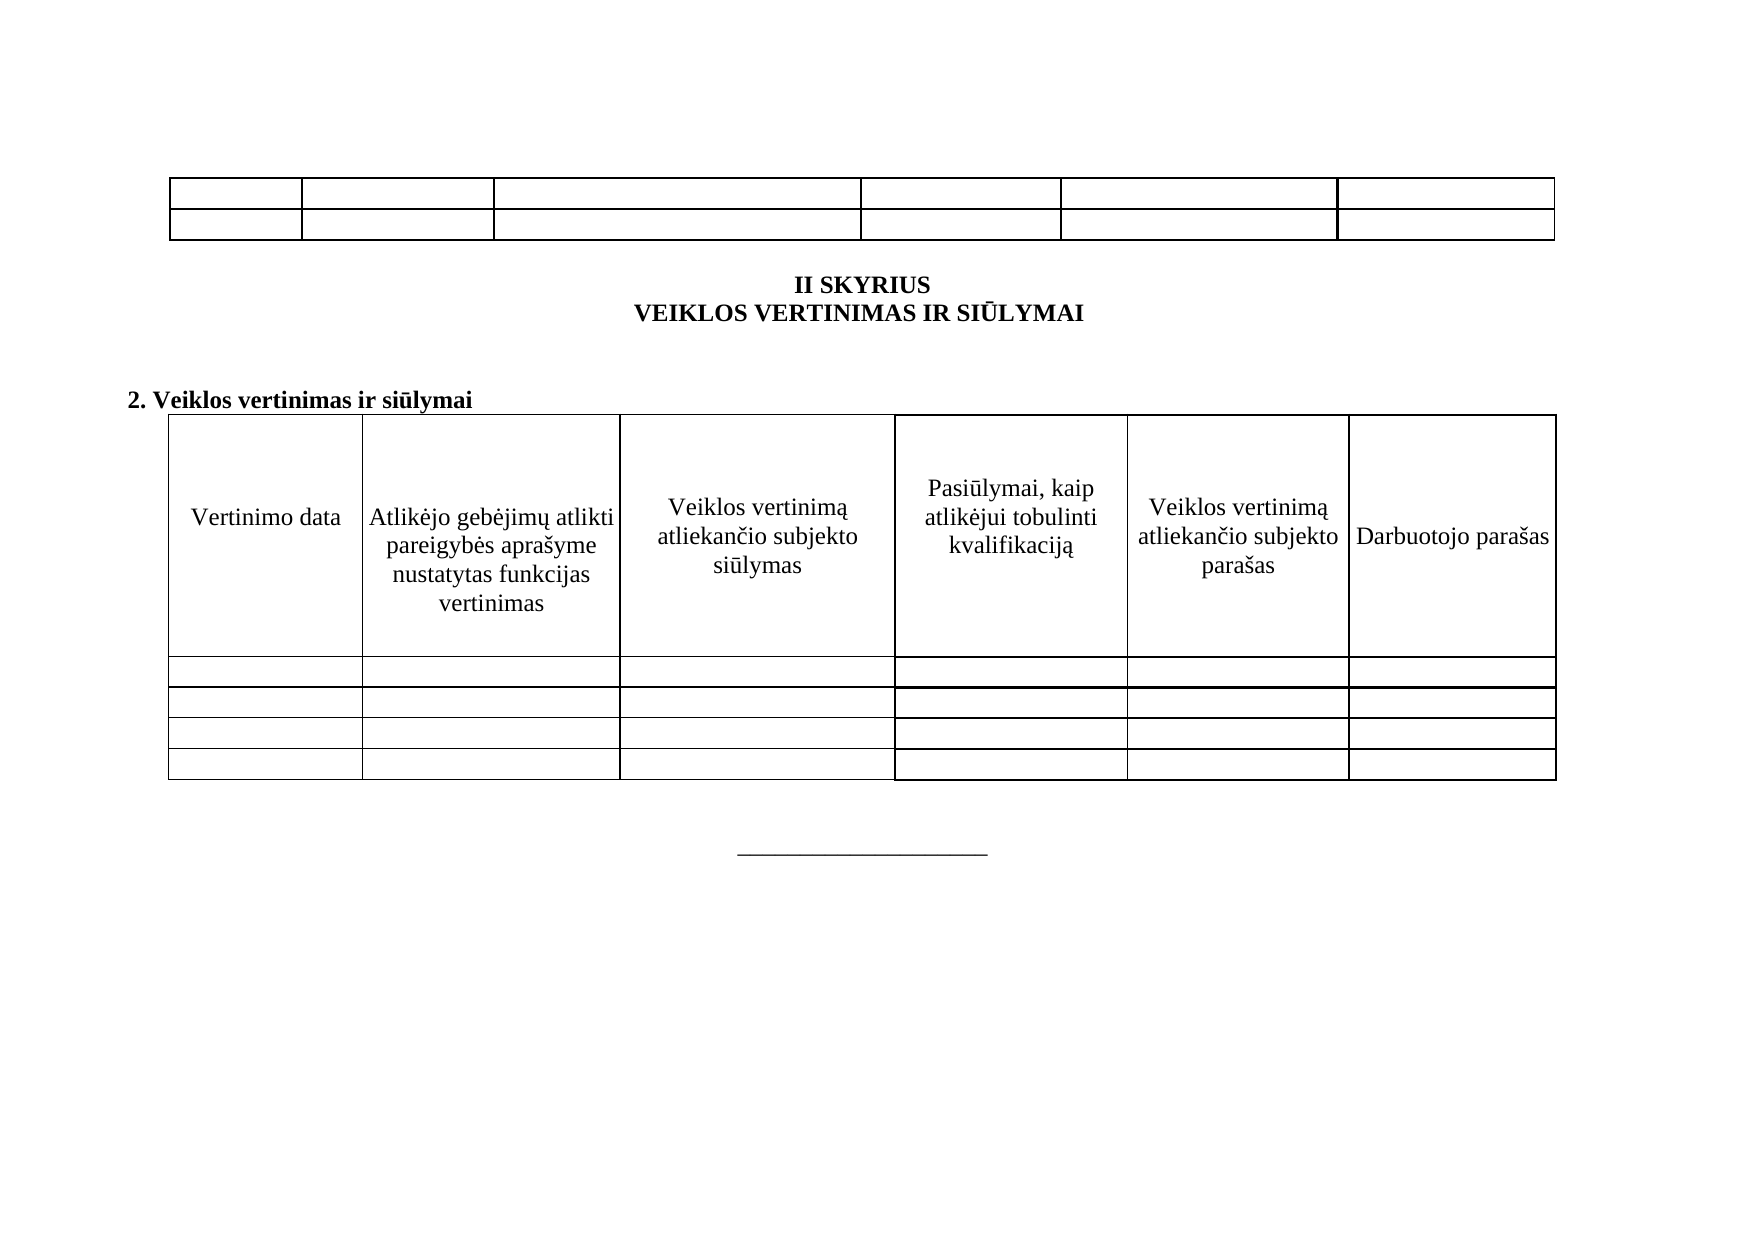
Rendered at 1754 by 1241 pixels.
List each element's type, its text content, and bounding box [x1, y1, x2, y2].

table_cell [169, 718, 362, 748]
table_cell [1339, 210, 1554, 239]
table_header Darbuotojo parašas [1350, 416, 1555, 656]
table_cell [363, 718, 619, 748]
table_cell [896, 750, 1127, 779]
table_cell [363, 657, 619, 686]
table_cell [1128, 658, 1348, 686]
table_cell [896, 719, 1127, 748]
table_cell [495, 179, 860, 208]
table_cell [303, 210, 493, 239]
table_cell [621, 749, 894, 779]
text 2. Veiklos vertinimas ir siūlymai [89, 385, 1636, 413]
table_cell [363, 749, 619, 779]
table_cell [1350, 750, 1555, 779]
table_cell [363, 688, 619, 717]
table_cell [1350, 658, 1555, 686]
table_header Vertinimo data [169, 415, 362, 656]
text II SKYRIUS [89, 270, 1636, 298]
table_cell [621, 657, 894, 686]
table_cell [495, 210, 860, 239]
text VEIKLOS VERTINIMAS IR SIŪLYMAI [89, 298, 1636, 327]
table_cell [621, 688, 894, 717]
table_cell [1062, 179, 1336, 208]
table_cell [896, 689, 1127, 717]
table_cell [1128, 750, 1348, 779]
table_cell [1350, 689, 1555, 717]
table_cell [1062, 210, 1336, 239]
table_cell [621, 718, 894, 748]
table_cell [1339, 179, 1554, 208]
text –––––––––––––––––––– [89, 838, 1636, 867]
table_cell [303, 179, 493, 208]
table_header Veiklos vertinimą atliekančio subjekto siūlymas [621, 415, 894, 656]
table_cell [862, 210, 1060, 239]
table_cell [862, 179, 1060, 208]
table_cell [1350, 719, 1555, 748]
table_cell [171, 179, 301, 208]
table_cell [169, 657, 362, 686]
table_cell [1128, 719, 1348, 748]
table_cell [171, 210, 301, 239]
table_cell [896, 658, 1127, 686]
table_header Veiklos vertinimą atliekančio subjekto parašas [1128, 416, 1348, 656]
table_cell [169, 749, 362, 779]
table_header Pasiūlymai, kaip atlikėjui tobulinti kvalifikaciją [896, 416, 1127, 656]
table_cell [169, 688, 362, 717]
table_cell [1128, 689, 1348, 717]
table_header Atlikėjo gebėjimų atlikti pareigybės aprašyme nustatytas funkcijas vertinimas [363, 415, 619, 656]
